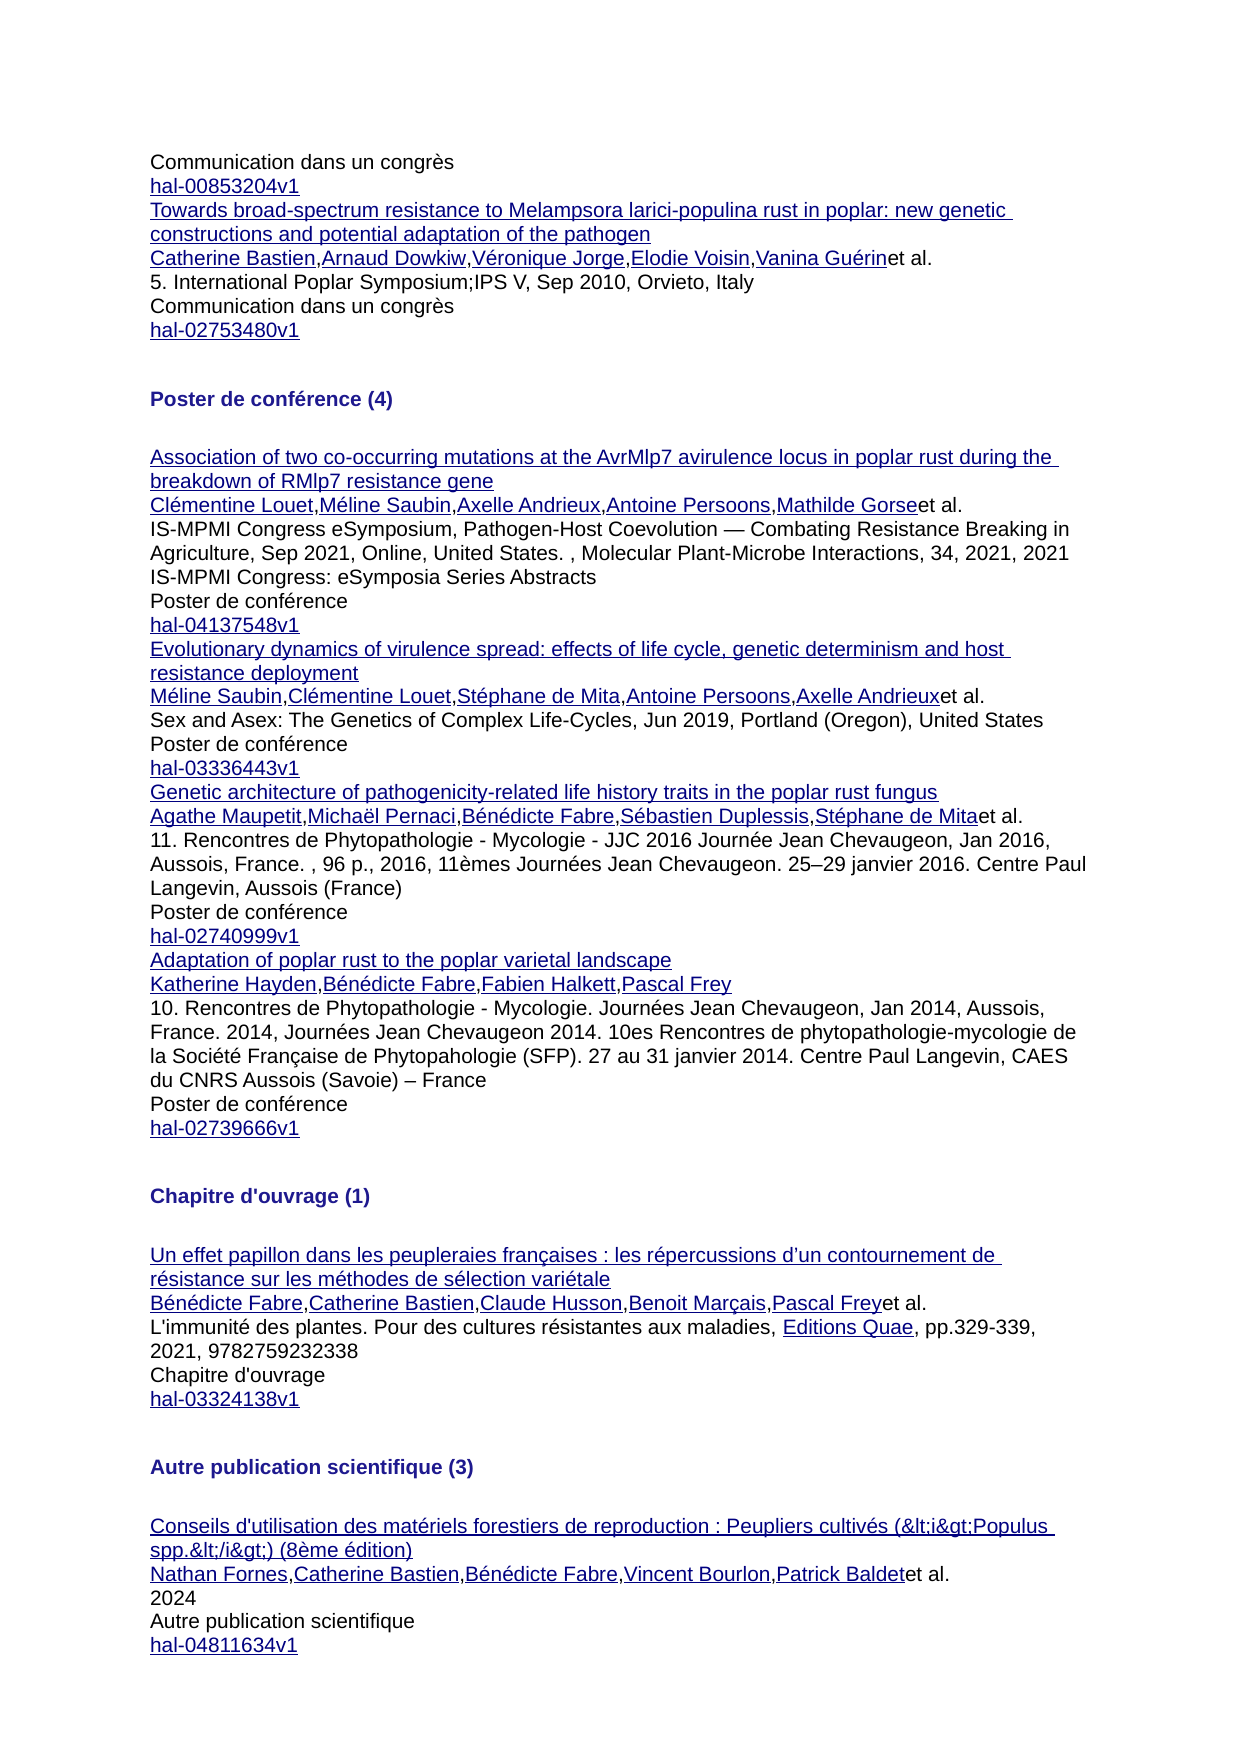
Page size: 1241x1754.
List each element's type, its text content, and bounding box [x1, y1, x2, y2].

subtitle Chapitre d'ouvrage (1) [150, 1184, 1090, 1208]
table_cell Towards broad-spectrum resistance to Melampsora larici-populina rust in poplar: new genetic constructions and potential adaptation of the pathogen Catherine Bastien,Arnaud Dowkiw,Véronique Jorge,Elodie Voisin,Vanina Guérinet al. 5. International Poplar Symposium;IPS V, Sep 2010, Orvieto, Italy Communication dans un congrès hal-02753480v1 [150, 198, 1090, 342]
subtitle Poster de conférence (4) [150, 386, 1090, 410]
table_cell Evolutionary dynamics of virulence spread: effects of life cycle, genetic determinism and host resistance deployment Méline Saubin,Clémentine Louet,Stéphane de Mita,Antoine Persoons,Axelle Andrieuxet al. Sex and Asex: The Genetics of Complex Life-Cycles, Jun 2019, Portland (Oregon), United States Poster de conférence hal-03336443v1 [150, 636, 1090, 780]
table_header Conseils d'utilisation des matériels forestiers de reproduction : Peupliers cultivés (&lt;i&gt;Populus spp.&lt;/i&gt;) (8ème édition) Nathan Fornes,Catherine Bastien,Bénédicte Fabre,Vincent Bourlon,Patrick Baldetet al. 2024 Autre publication scientifique hal-04811634v1 [150, 1514, 1090, 1657]
table_cell Adaptation of poplar rust to the poplar varietal landscape Katherine Hayden,Bénédicte Fabre,Fabien Halkett,Pascal Frey 10. Rencontres de Phytopathologie - Mycologie. Journées Jean Chevaugeon, Jan 2014, Aussois, France. 2014, Journées Jean Chevaugeon 2014. 10es Rencontres de phytopathologie-mycologie de la Société Française de Phytopahologie (SFP). 27 au 31 janvier 2014. Centre Paul Langevin, CAES du CNRS Aussois (Savoie) – France Poster de conférence hal-02739666v1 [150, 948, 1090, 1139]
table_cell Genetic architecture of pathogenicity-related life history traits in the poplar rust fungus Agathe Maupetit,Michaël Pernaci,Bénédicte Fabre,Sébastien Duplessis,Stéphane de Mitaet al. 11. Rencontres de Phytopathologie - Mycologie - JJC 2016 Journée Jean Chevaugeon, Jan 2016, Aussois, France. , 96 p., 2016, 11èmes Journées Jean Chevaugeon. 25–29 janvier 2016. Centre Paul Langevin, Aussois (France) Poster de conférence hal-02740999v1 [150, 780, 1090, 948]
subtitle Autre publication scientifique (3) [150, 1455, 1090, 1479]
table_cell Communication dans un congrès hal-00853204v1 [150, 150, 1090, 198]
table_header Un effet papillon dans les peupleraies françaises : les répercussions d’un contournement de résistance sur les méthodes de sélection variétale Bénédicte Fabre,Catherine Bastien,Claude Husson,Benoit Marçais,Pascal Freyet al. L'immunité des plantes. Pour des cultures résistantes aux maladies, Editions Quae, pp.329-339, 2021, 9782759232338 Chapitre d'ouvrage hal-03324138v1 [150, 1243, 1090, 1410]
table_header Association of two co-occurring mutations at the AvrMlp7 avirulence locus in poplar rust during the breakdown of RMlp7 resistance gene Clémentine Louet,Méline Saubin,Axelle Andrieux,Antoine Persoons,Mathilde Gorseet al. IS-MPMI Congress eSymposium, Pathogen-Host Coevolution — Combating Resistance Breaking in Agriculture, Sep 2021, Online, United States. , Molecular Plant-Microbe Interactions, 34, 2021, 2021 IS-MPMI Congress: eSymposia Series Abstracts Poster de conférence hal-04137548v1 [150, 445, 1090, 636]
